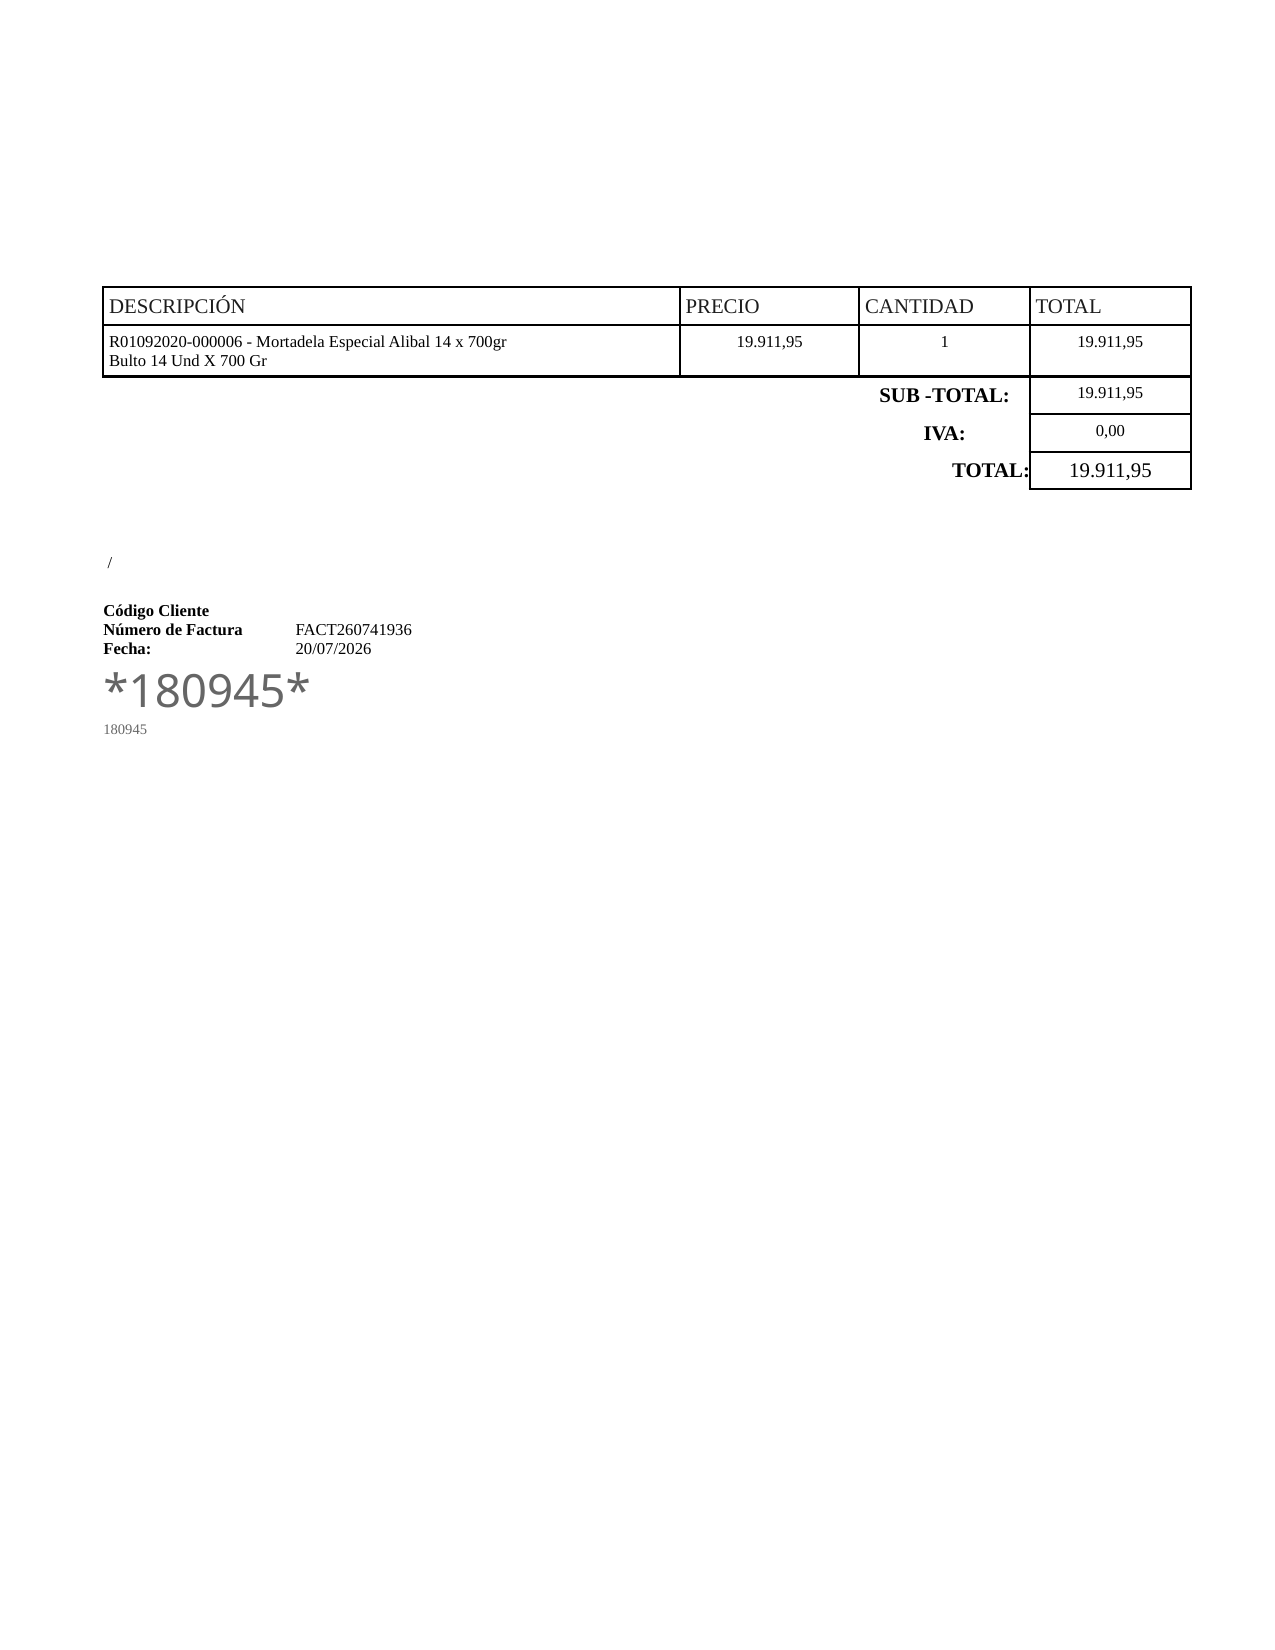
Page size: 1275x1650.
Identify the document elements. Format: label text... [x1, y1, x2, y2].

table_cell R01092020-000006 - Mortadela Especial Alibal 14 x 700gr Bulto 14 Und X 700 Gr [104, 326, 679, 375]
table_cell SUB -TOTAL: [859, 378, 1029, 413]
table_cell 19.911,95 [1031, 453, 1190, 488]
table_cell 19.911,95 [681, 326, 858, 375]
table_cell [103, 378, 859, 488]
table_cell 19.911,95 [1031, 326, 1190, 375]
table_cell 1 [860, 326, 1029, 375]
text *180945* [103, 658, 1137, 721]
table_header TOTAL [1031, 288, 1190, 323]
table_cell Número de Factura [103, 620, 295, 639]
table_cell / [103, 553, 858, 572]
table_header CANTIDAD [860, 288, 1029, 323]
table_cell Fecha: [103, 639, 295, 658]
table_cell [103, 534, 858, 553]
table_cell 20/07/2026 [295, 639, 517, 658]
table_header [295, 601, 517, 620]
text 180945 [103, 721, 1137, 737]
table_header PRECIO [681, 288, 858, 323]
table_cell FACT260741936 [295, 620, 517, 639]
table_cell IVA: [859, 413, 1029, 451]
table_cell 19.911,95 [1031, 378, 1190, 413]
table_header Código Cliente [103, 601, 295, 620]
table_cell [103, 514, 858, 533]
table_cell 0,00 [1031, 415, 1190, 451]
table_header DESCRIPCIÓN [104, 288, 679, 323]
table_header [103, 490, 858, 514]
table_cell TOTAL: [859, 451, 1029, 488]
